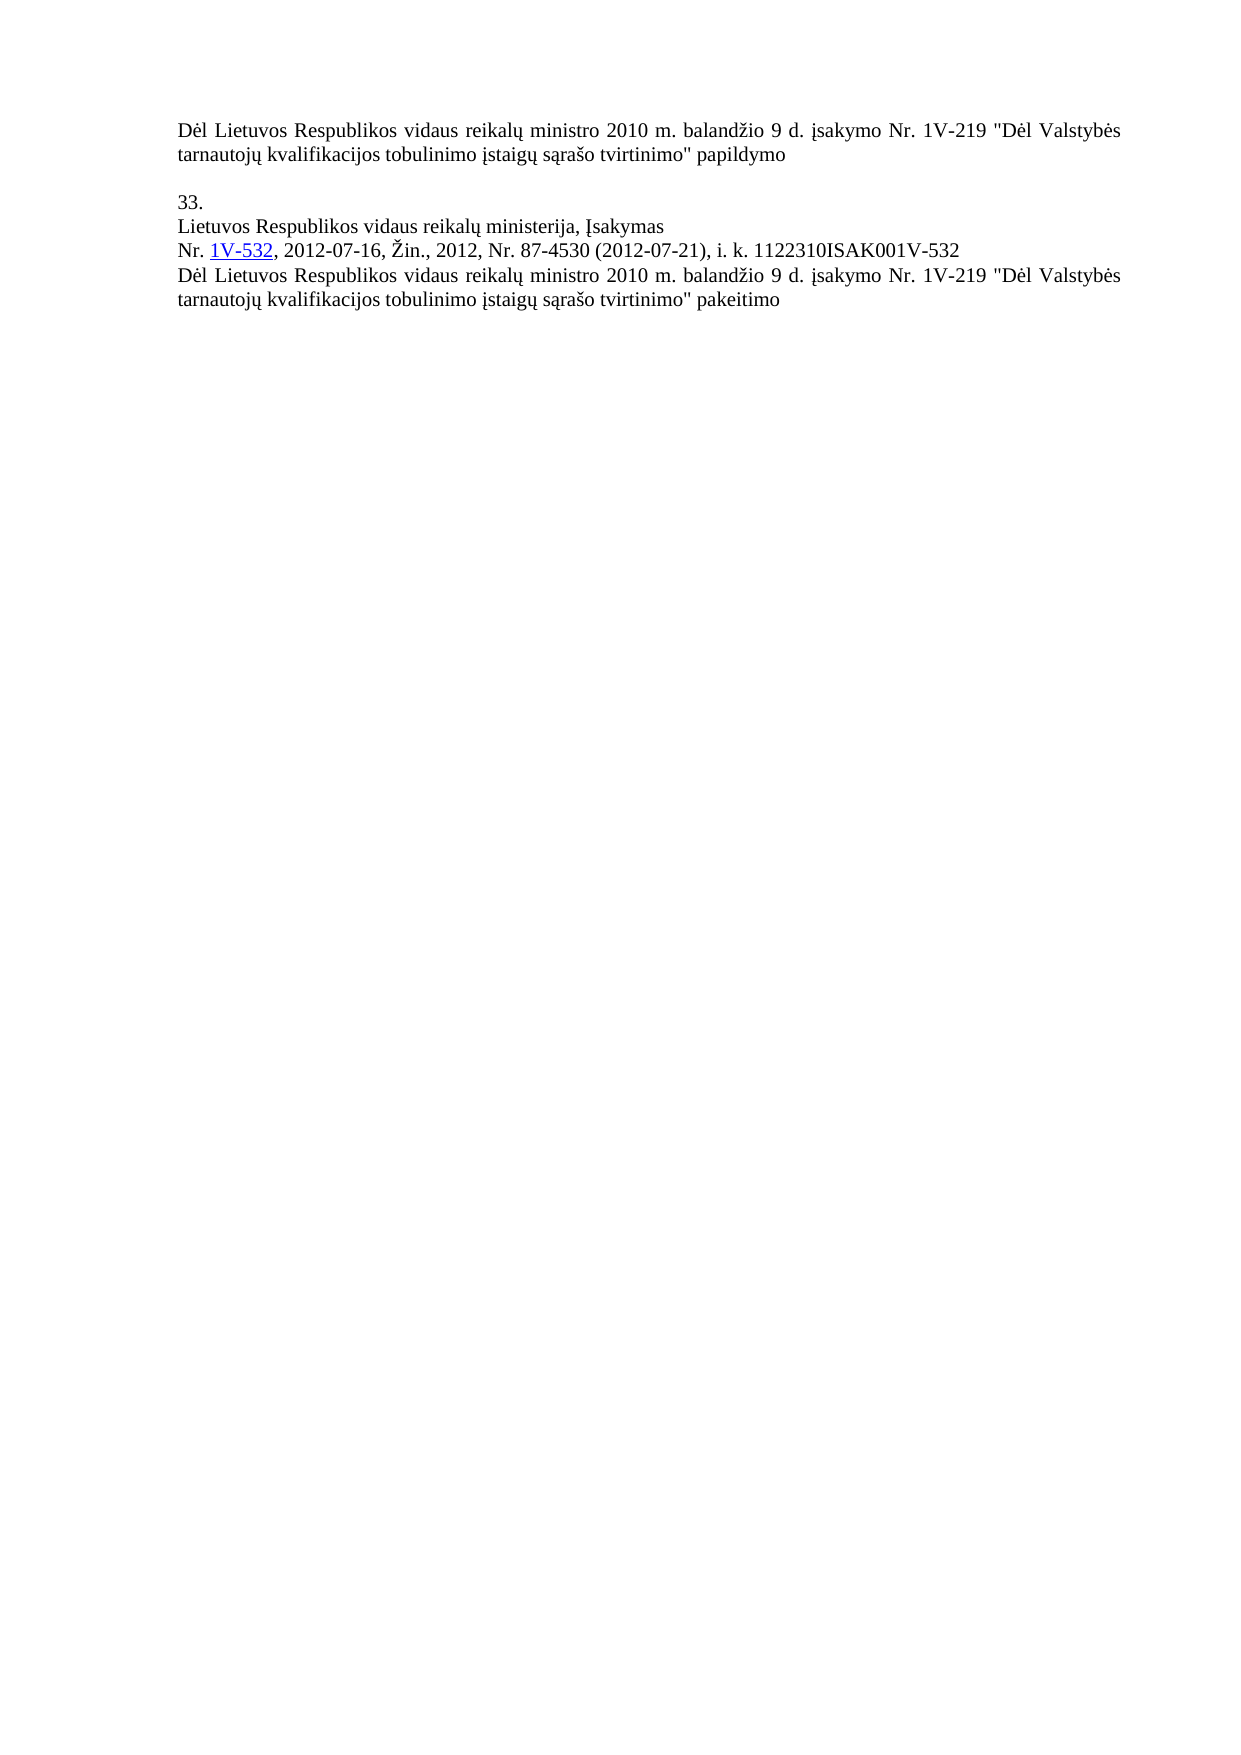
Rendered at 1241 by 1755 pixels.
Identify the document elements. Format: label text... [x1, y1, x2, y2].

text Dėl Lietuvos Respublikos vidaus reikalų ministro 2010 m. balandžio 9 d. įsakymo Nr. 1V-219 "Dėl Valstybės tarnautojų kvalifikacijos tobulinimo įstaigų sąrašo tvirtinimo" papildymo [177, 118, 1122, 166]
text Dėl Lietuvos Respublikos vidaus reikalų ministro 2010 m. balandžio 9 d. įsakymo Nr. 1V-219 "Dėl Valstybės tarnautojų kvalifikacijos tobulinimo įstaigų sąrašo tvirtinimo" pakeitimo [177, 262, 1122, 311]
text Nr. 1V-532, 2012-07-16, Žin., 2012, Nr. 87-4530 (2012-07-21), i. k. 1122310ISAK001V-532 [177, 238, 1122, 262]
text Lietuvos Respublikos vidaus reikalų ministerija, Įsakymas [177, 214, 1122, 238]
text 33. [177, 190, 1122, 214]
